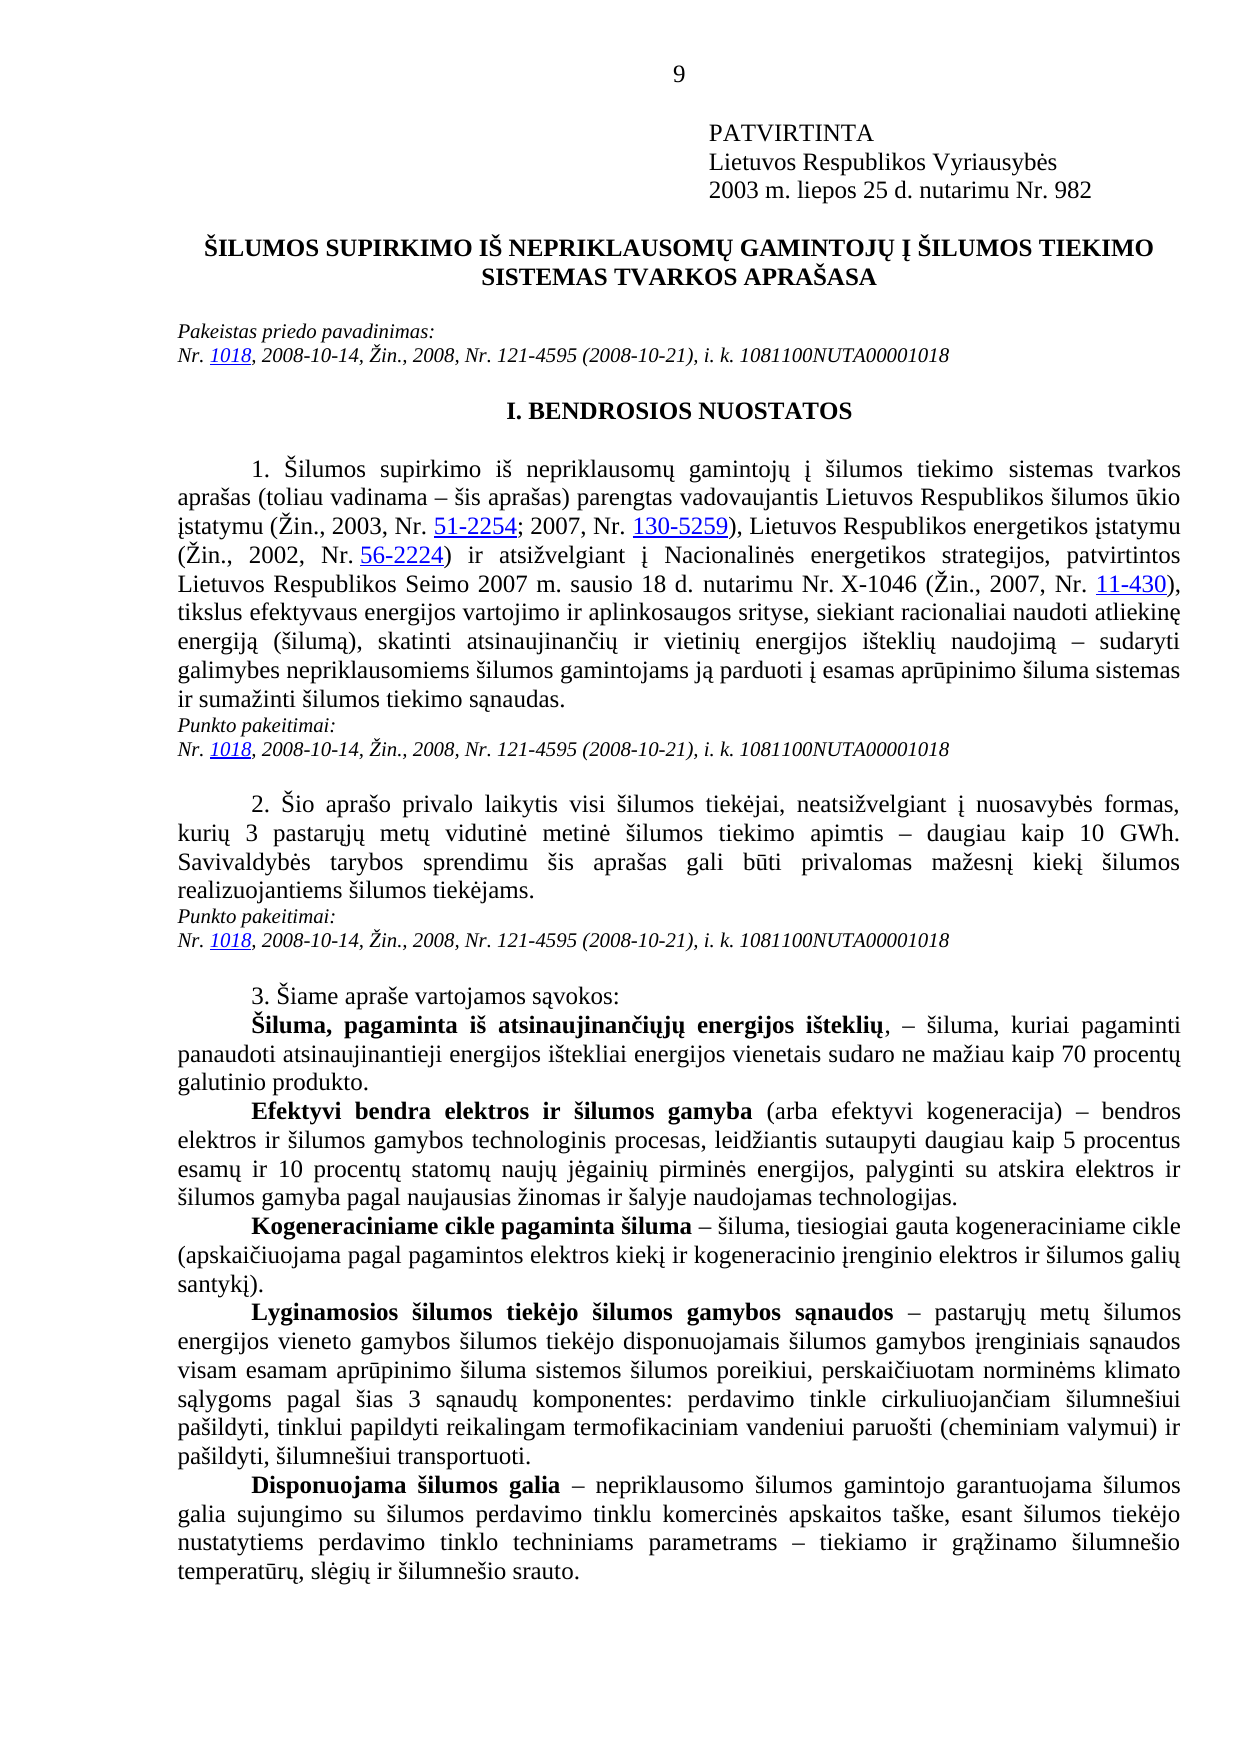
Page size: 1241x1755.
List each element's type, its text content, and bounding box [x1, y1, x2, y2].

text Lyginamosios šilumos tiekėjo šilumos gamybos sąnaudos – pastarųjų metų šilumos energijos vieneto gamybos šilumos tiekėjo disponuojamais šilumos gamybos įrenginiais sąnaudos visam esamam aprūpinimo šiluma sistemos šilumos poreikiui, perskaičiuotam norminėms klimato sąlygoms pagal šias 3 sąnaudų komponentes: perdavimo tinkle cirkuliuojančiam šilumnešiui pašildyti, tinklui papildyti reikalingam termofikaciniam vandeniui paruošti (cheminiam valymui) ir pašildyti, šilumnešiui transportuoti. [177, 1297, 1181, 1470]
text Nr. 1018, 2008-10-14, Žin., 2008, Nr. 121-4595 (2008-10-21), i. k. 1081100NUTA00001018 [177, 928, 1181, 952]
text SISTEMAS TVARKOS APRAŠASA [177, 262, 1181, 291]
text 1. Šilumos supirkimo iš nepriklausomų gamintojų į šilumos tiekimo sistemas tvarkos aprašas (toliau vadinama – šis aprašas) parengtas vadovaujantis Lietuvos Respublikos šilumos ūkio įstatymu (Žin., 2003, Nr. 51-2254; 2007, Nr. 130-5259), Lietuvos Respublikos energetikos įstatymu (Žin., 2002, Nr. 56-2224) ir atsižvelgiant į Nacionalinės energetikos strategijos, patvirtintos Lietuvos Respublikos Seimo 2007 m. sausio 18 d. nutarimu Nr. X-1046 (Žin., 2007, Nr. 11-430), tikslus efektyvaus energijos vartojimo ir aplinkosaugos srityse, siekiant racionaliai naudoti atliekinę energiją (šilumą), skatinti atsinaujinančių ir vietinių energijos išteklių naudojimą – sudaryti galimybes nepriklausomiems šilumos gamintojams ją parduoti į esamas aprūpinimo šiluma sistemas ir sumažinti šilumos tiekimo sąnaudas. [177, 454, 1181, 712]
text Disponuojama šilumos galia – nepriklausomo šilumos gamintojo garantuojama šilumos galia sujungimo su šilumos perdavimo tinklu komercinės apskaitos taške, esant šilumos tiekėjo nustatytiems perdavimo tinklo techniniams parametrams – tiekiamo ir grąžinamo šilumnešio temperatūrų, slėgių ir šilumnešio srauto. [177, 1470, 1181, 1585]
text Pakeistas priedo pavadinimas: [177, 319, 1181, 343]
text 2003 m. liepos 25 d. nutarimu Nr. 982 [177, 176, 1181, 204]
text I. BENDROSIOS NUOSTATOS [177, 396, 1181, 425]
text Lietuvos Respublikos Vyriausybės [177, 147, 1181, 176]
text PATVIRTINTA [709, 118, 1181, 147]
text Kogeneraciniame cikle pagaminta šiluma – šiluma, tiesiogiai gauta kogeneraciniame cikle (apskaičiuojama pagal pagamintos elektros kiekį ir kogeneracinio įrenginio elektros ir šilumos galių santykį). [177, 1211, 1181, 1297]
text Nr. 1018, 2008-10-14, Žin., 2008, Nr. 121-4595 (2008-10-21), i. k. 1081100NUTA00001018 [177, 737, 1181, 761]
text Nr. 1018, 2008-10-14, Žin., 2008, Nr. 121-4595 (2008-10-21), i. k. 1081100NUTA00001018 [177, 343, 1181, 367]
text Punkto pakeitimai: [177, 712, 1181, 737]
text 2. Šio aprašo privalo laikytis visi šilumos tiekėjai, neatsižvelgiant į nuosavybės formas, kurių 3 pastarųjų metų vidutinė metinė šilumos tiekimo apimtis – daugiau kaip 10 GWh. Savivaldybės tarybos sprendimu šis aprašas gali būti privalomas mažesnį kiekį šilumos realizuojantiems šilumos tiekėjams. [177, 789, 1181, 904]
text Punkto pakeitimai: [177, 904, 1181, 928]
text 3. Šiame apraše vartojamos sąvokos: [177, 981, 1181, 1010]
text Šiluma, pagaminta iš atsinaujinančiųjų energijos išteklių, – šiluma, kuriai pagaminti panaudoti atsinaujinantieji energijos ištekliai energijos vienetais sudaro ne mažiau kaip 70 procentų galutinio produkto. [177, 1010, 1181, 1096]
text ŠILUMOS SUPIRKIMO IŠ NEPRIKLAUSOMŲ GAMINTOJŲ Į ŠILUMOS TIEKIMO [177, 233, 1181, 262]
text Efektyvi bendra elektros ir šilumos gamyba (arba efektyvi kogeneracija) – bendros elektros ir šilumos gamybos technologinis procesas, leidžiantis sutaupyti daugiau kaip 5 procentus esamų ir 10 procentų statomų naujų jėgainių pirminės energijos, palyginti su atskira elektros ir šilumos gamyba pagal naujausias žinomas ir šalyje naudojamas technologijas. [177, 1096, 1181, 1211]
